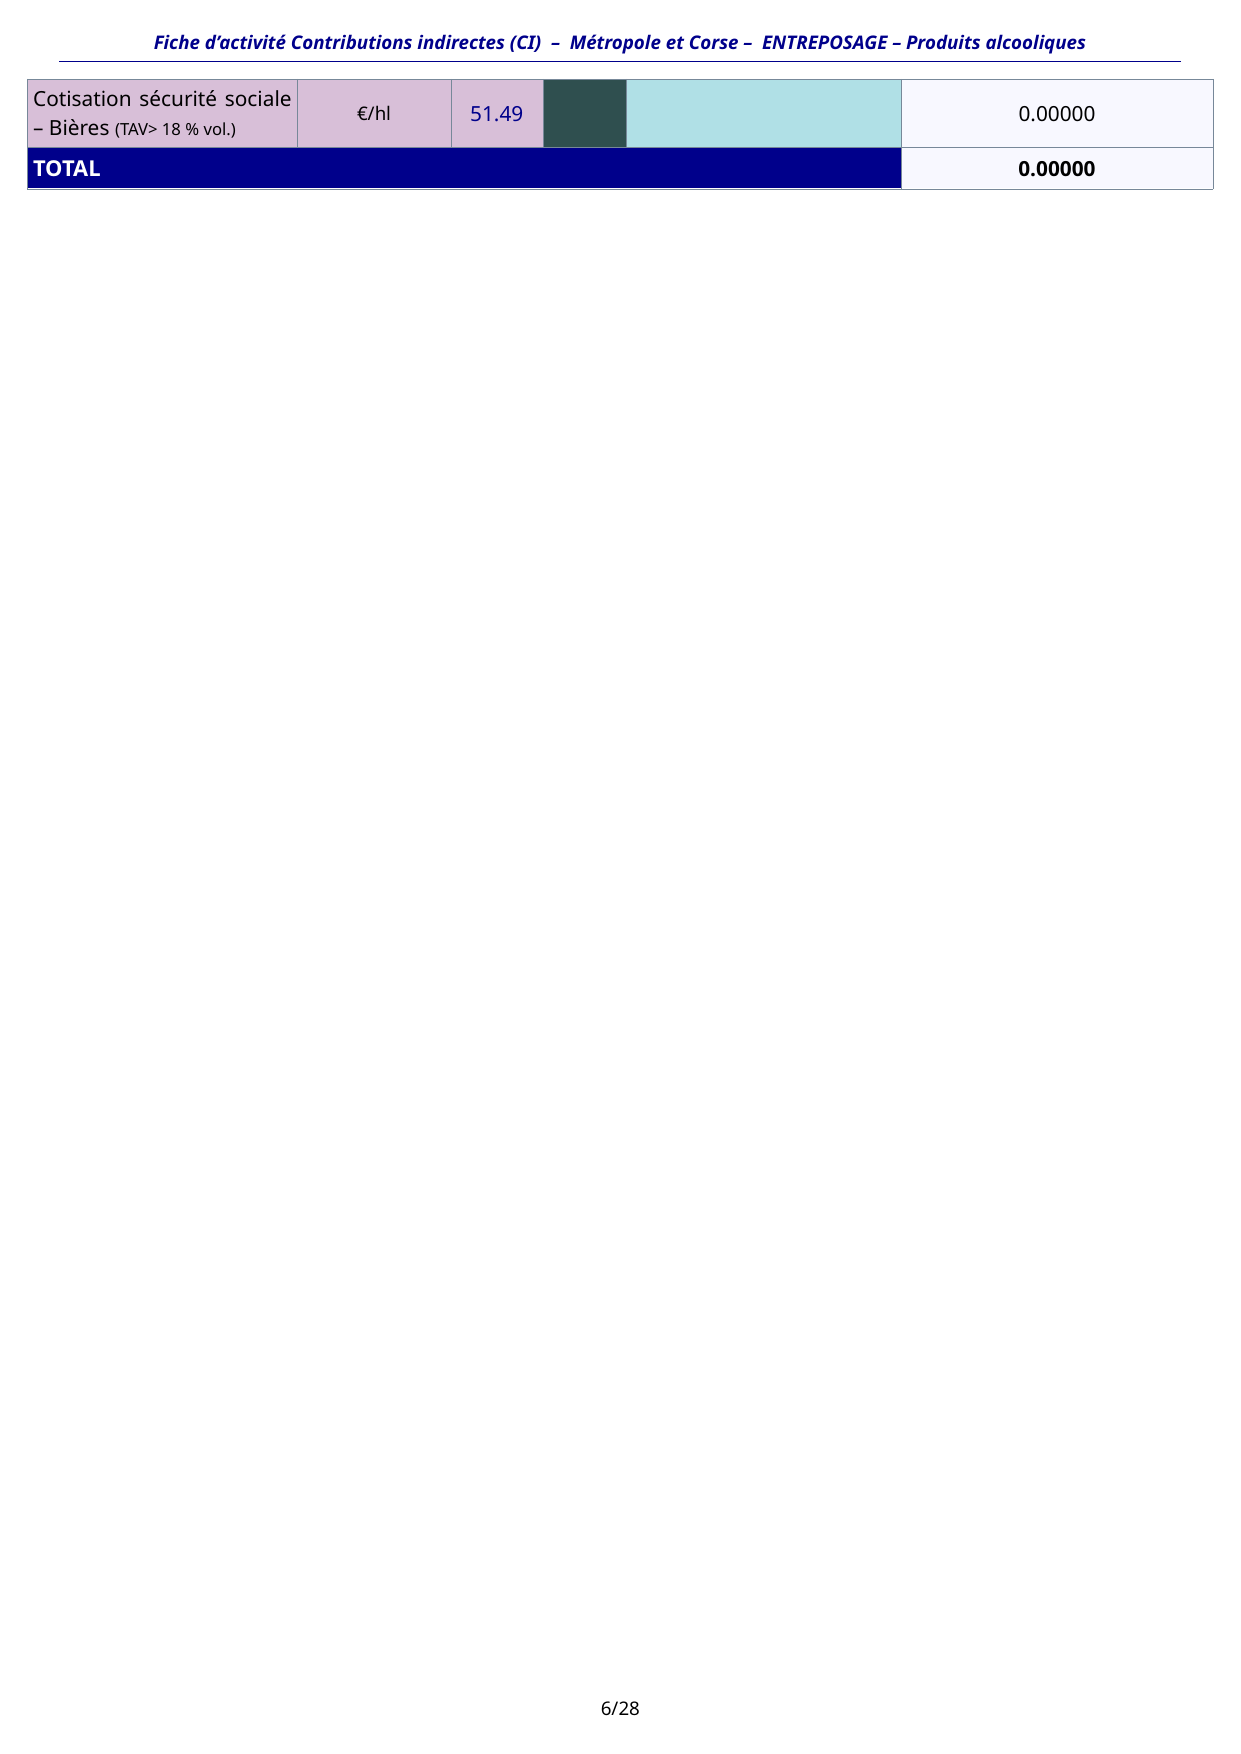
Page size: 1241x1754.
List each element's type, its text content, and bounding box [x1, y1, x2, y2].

table_cell 51,49 [452, 80, 543, 147]
table_cell TOTAL [28, 148, 901, 188]
table_cell 0,00000 [902, 148, 1213, 188]
table_cell [627, 80, 901, 147]
table_cell Cotisation sécurité sociale – Bières (TAV> 18 % vol.) [28, 80, 297, 147]
table_cell 0,00000 [902, 80, 1213, 147]
table_cell [544, 80, 626, 147]
table_cell €/hl [298, 80, 451, 147]
